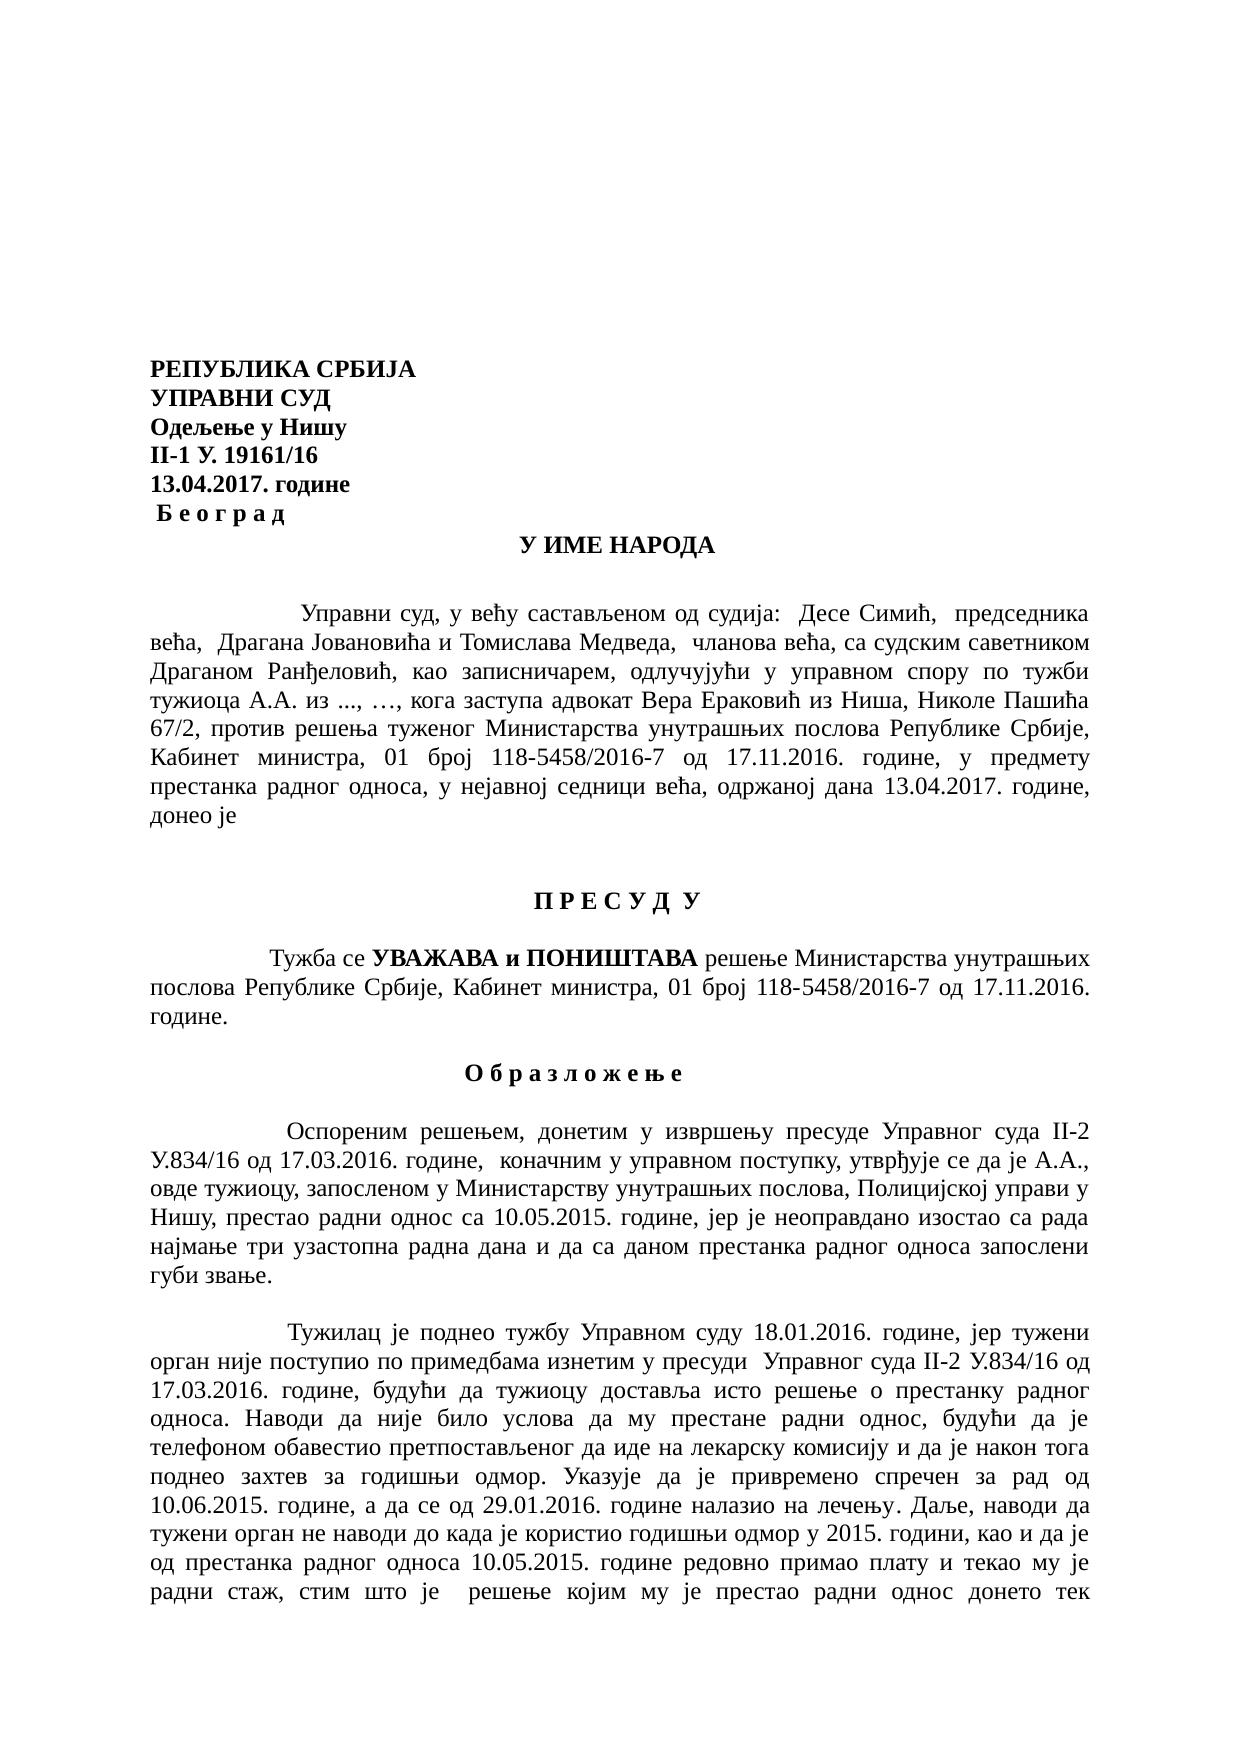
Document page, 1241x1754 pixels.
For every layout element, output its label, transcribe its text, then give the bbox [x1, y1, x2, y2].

text У ИМЕ НАРОДА [150, 527, 1090, 560]
text УПРАВНИ СУД [150, 383, 1090, 412]
text Управни суд, у већу састављеном од судија: Десе Симић, председника већа, Драгана Јовановића и Томислава Медведа, чланова већа, са судским саветником Драганом Ранђеловић, као записничарем, одлучујући у управном спору по тужби тужиоца А.А. из ..., …, кога заступа адвокат Вера Ераковић из Ниша, Николе Пашића 67/2, против решења туженог Министарства унутрашњих послова Републике Србије, Кабинет министра, 01 број 118-5458/2016-7 од 17.11.2016. године, у предмету престанка радног односа, у нејавној седници већа, одржаној дана 13.04.2017. године, донео је [150, 594, 1090, 828]
text РЕПУБЛИКА СРБИЈА [150, 148, 1090, 383]
text Тужба се УВАЖАВА и ПОНИШТАВА решење Министарства унутрашњих послова Републике Србије, Кабинет министра, 01 број 118-5458/2016-7 од 17.11.2016. године. [150, 943, 1090, 1030]
text Б е о г р а д [150, 498, 1090, 527]
text Тужилац је поднео тужбу Управном суду 18.01.2016. године, јер тужени орган није поступио по примедбама изнетим у пресуди Управног суда II-2 У.834/16 од 17.03.2016. године, будући да тужиоцу доставља исто решење о престанку радног односа. Наводи да није било услова да му престане радни однос, будући да је телефоном обавестио претпостављеног да иде на лекарску комисију и да је након тога поднео захтев за годишњи одмор. Указује да је привремено спречен за рад од 10.06.2015. године, а да се од 29.01.2016. године налазио на лечењу. Даље, наводи да тужени орган не наводи до када је користио годишњи одмор у 2015. години, као и да је од престанка радног односа 10.05.2015. године редовно примао плату и текао му је радни стаж, стим што је решење којим му је престао радни однос донето тек [150, 1317, 1090, 1605]
text Оспореним решењем, донетим у извршењу пресуде Управног суда II-2 У.834/16 од 17.03.2016. године, коначним у управном поступку, утврђује се да је А.А., овде тужиоцу, запосленом у Министарству унутрашњих послова, Полицијској управи у Нишу, престао радни однос са 10.05.2015. године, јер је неоправдано изостао са рада најмање три узастопна радна дана и да са даном престанка радног односа запослени губи звање. [150, 1116, 1090, 1288]
text О б р а з л о ж е њ е [150, 1058, 1090, 1087]
text П Р Е С У Д У [150, 886, 1090, 915]
text 13.04.2017. године [150, 469, 1090, 498]
text II-1 У. 19161/16 [150, 440, 1090, 469]
text Одељење у Нишу [150, 412, 1090, 440]
